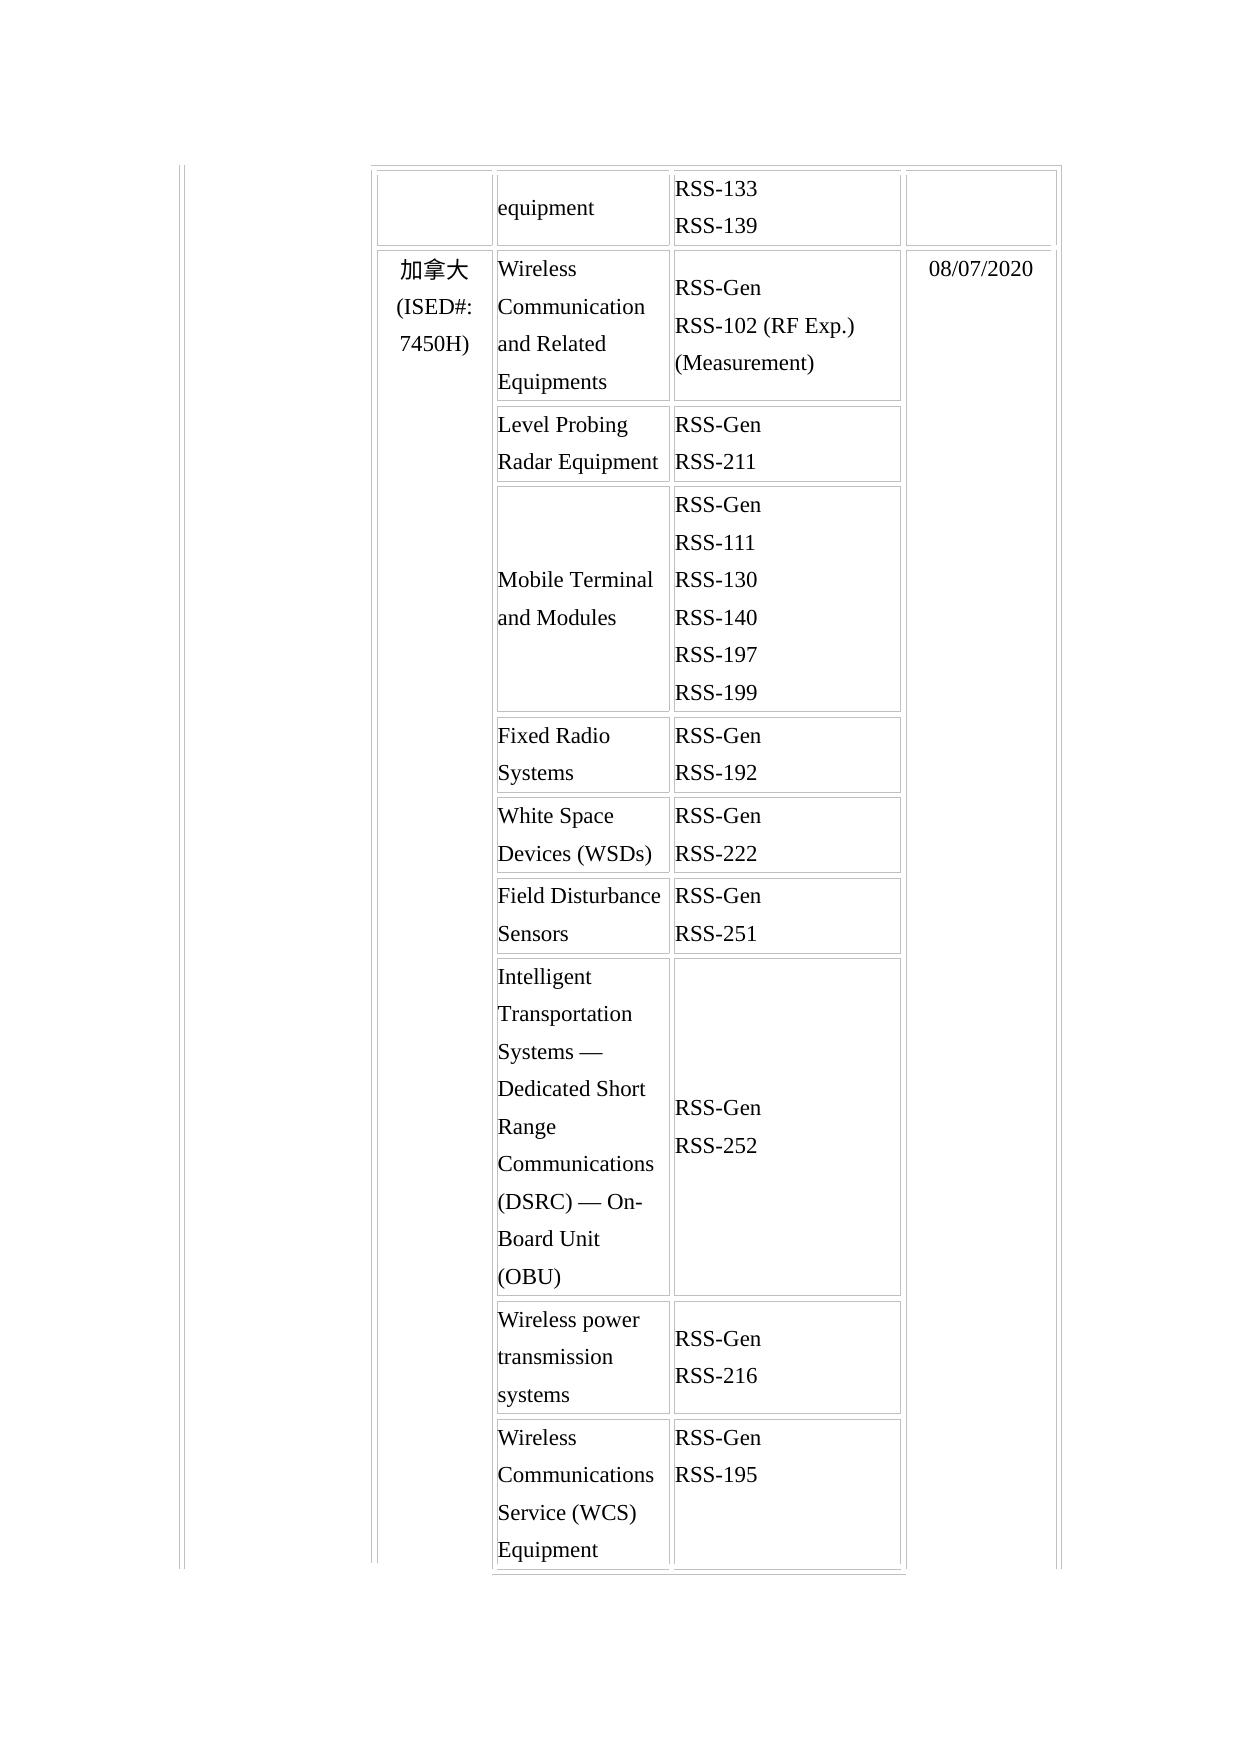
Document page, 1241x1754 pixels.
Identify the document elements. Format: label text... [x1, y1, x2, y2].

table_cell Wireless Communications Service (WCS) Equipment [495, 1413, 672, 1569]
table_cell RSS-Gen RSS-251 [672, 872, 903, 952]
table_cell [374, 166, 494, 245]
table_cell RSS-Gen RSS-252 [672, 953, 903, 1295]
table_cell Fixed Radio Systems [495, 711, 672, 792]
table_cell RSS-Gen RSS-211 [672, 400, 903, 481]
table_cell RSS-Gen RSS-222 [672, 792, 903, 872]
table_cell Level Probing Radar Equipment [495, 400, 672, 481]
table_cell White Space Devices (WSDs) [495, 792, 672, 872]
table_cell Mobile Terminal and Modules [495, 481, 672, 711]
table_cell RSS-Gen RSS-216 [672, 1295, 903, 1413]
table_cell Wireless power transmission systems [495, 1295, 672, 1413]
table_cell 加拿大 (ISED#: 7450H) [374, 245, 494, 1569]
table_cell Intelligent Transportation Systems — Dedicated Short Range Communications (DSRC) — On-Board Unit (OBU) [495, 953, 672, 1295]
table_cell Wireless Communication and Related Equipments [495, 245, 672, 400]
table_cell equipment [495, 166, 672, 245]
table_cell [903, 166, 1059, 245]
table_cell RSS-Gen RSS-195 [672, 1413, 903, 1569]
table_cell 08/07/2020 [903, 245, 1059, 1569]
table_cell RSS-Gen RSS-192 [672, 711, 903, 792]
table_cell RSS-Gen RSS-111 RSS-130 RSS-140 RSS-197 RSS-199 [672, 481, 903, 711]
table_cell RSS-133 RSS-139 [672, 166, 903, 245]
table_cell Field Disturbance Sensors [495, 872, 672, 952]
table_cell [185, 165, 374, 1569]
table_cell RSS-Gen RSS-102 (RF Exp.) (Measurement) [672, 245, 903, 400]
